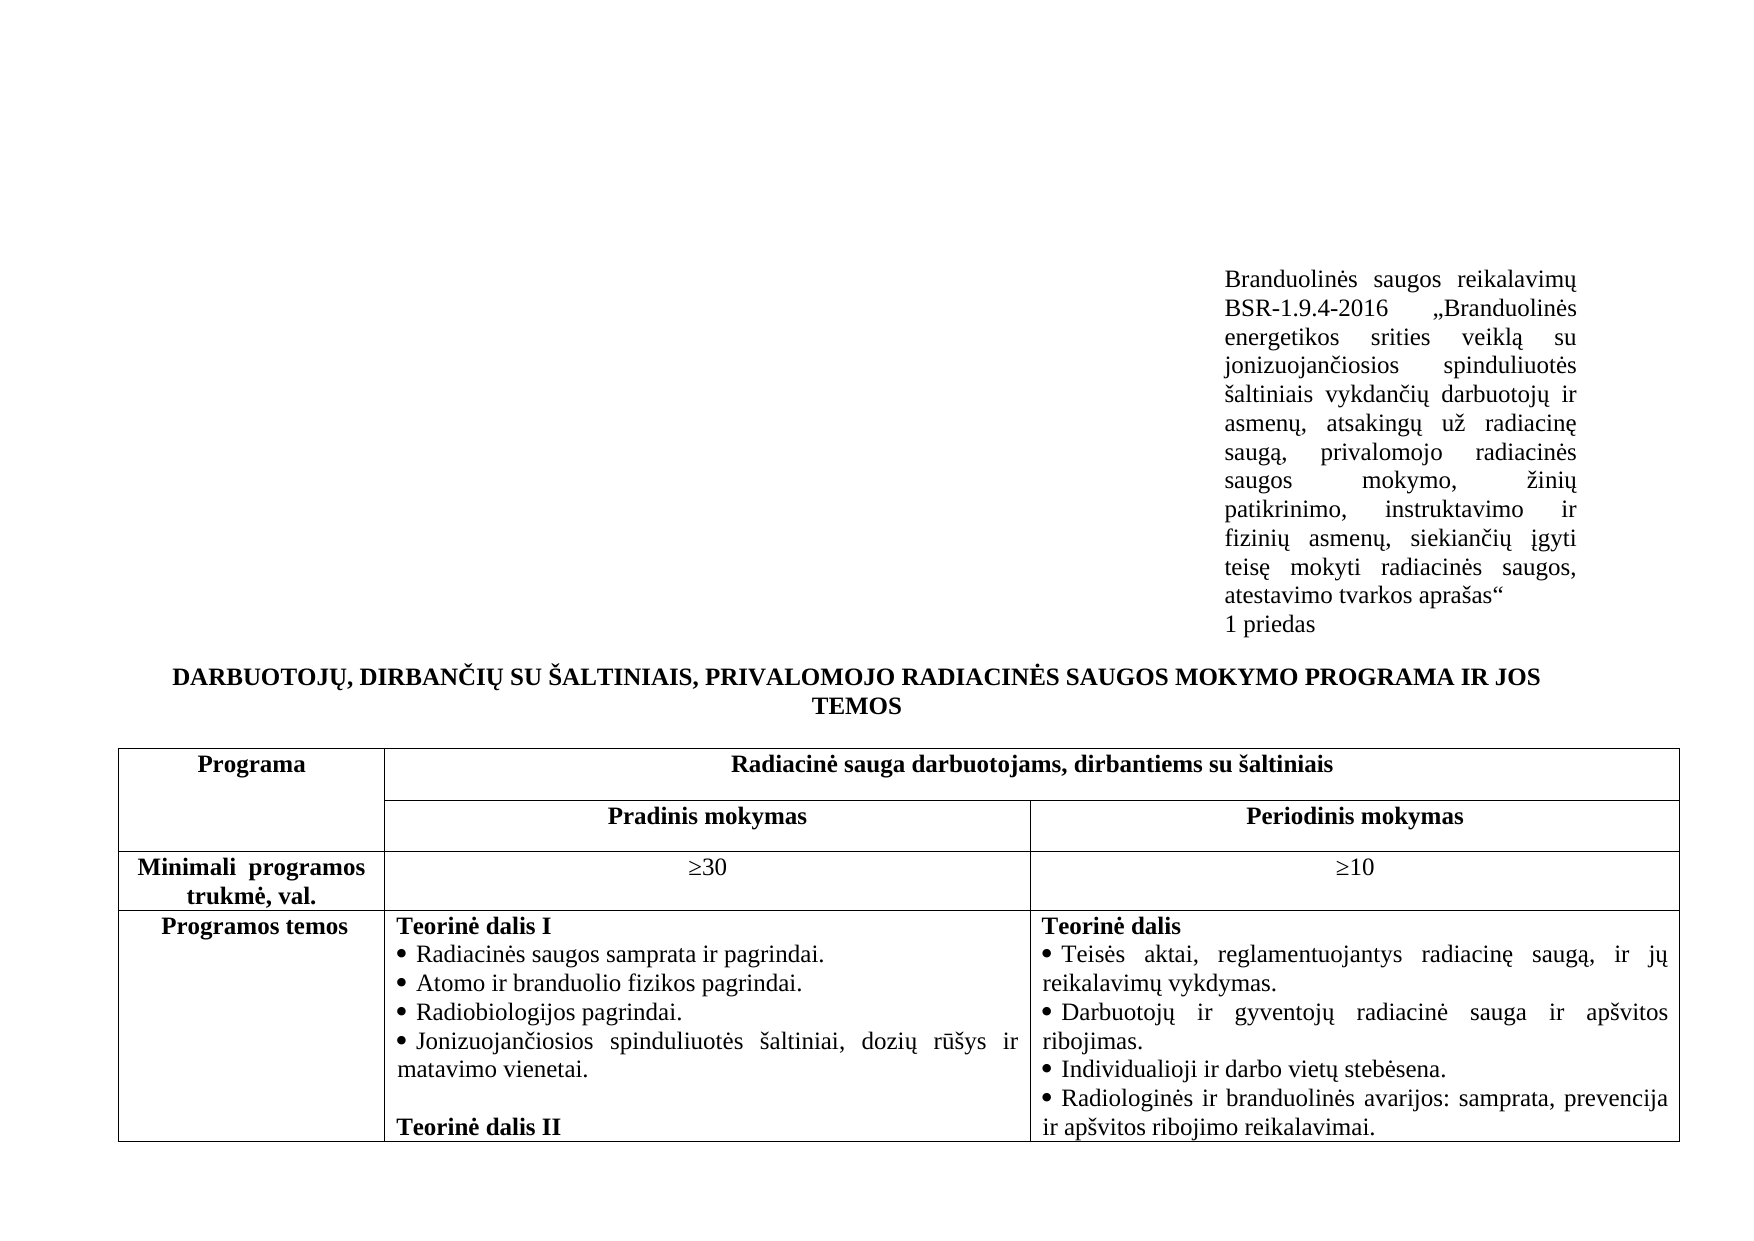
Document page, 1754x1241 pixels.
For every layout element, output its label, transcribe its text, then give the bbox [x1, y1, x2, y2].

text DARBUOTOJŲ, DIRBANČIŲ SU ŠALTINIAIS, PRIVALOMOJO RADIACINĖS SAUGOS MOKYMO PROGRAMA IR JOS TEMOS [137, 662, 1577, 719]
text 1 priedas [1224, 609, 1577, 638]
table_cell Periodinis mokymas [1031, 801, 1679, 851]
table_cell Teorinė dalis  Teisės aktai, reglamentuojantys radiacinę saugą, ir jų reikalavimų vykdymas.  Darbuotojų ir gyventojų radiacinė sauga ir apšvitos ribojimas.  Individualioji ir darbo vietų stebėsena.  Radiologinės ir branduolinės avarijos: samprata, prevencija ir apšvitos ribojimo reikalavimai. [1031, 911, 1679, 1141]
table_cell ≥30 [385, 852, 1030, 910]
table_cell Programos temos [119, 911, 384, 1141]
table_cell Teorinė dalis I  Radiacinės saugos samprata ir pagrindai.  Atomo ir branduolio fizikos pagrindai.  Radiobiologijos pagrindai.  Jonizuojančiosios spinduliuotės šaltiniai, dozių rūšys ir matavimo vienetai. Teorinė dalis II [385, 911, 1030, 1141]
table_header Radiacinė sauga darbuotojams, dirbantiems su šaltiniais [385, 749, 1679, 800]
table_cell Minimali programos trukmė, val. [119, 852, 384, 910]
table_cell Pradinis mokymas [385, 801, 1030, 851]
table_cell ≥10 [1031, 852, 1679, 910]
text Branduolinės saugos reikalavimų BSR-1.9.4-2016 „Branduolinės energetikos srities veiklą su jonizuojančiosios spinduliuotės šaltiniais vykdančių darbuotojų ir asmenų, atsakingų už radiacinę saugą, privalomojo radiacinės saugos mokymo, žinių patikrinimo, instruktavimo ir fizinių asmenų, siekiančių įgyti teisę mokyti radiacinės saugos, atestavimo tvarkos aprašas“ [1224, 264, 1577, 609]
table_header Programa [119, 749, 384, 851]
